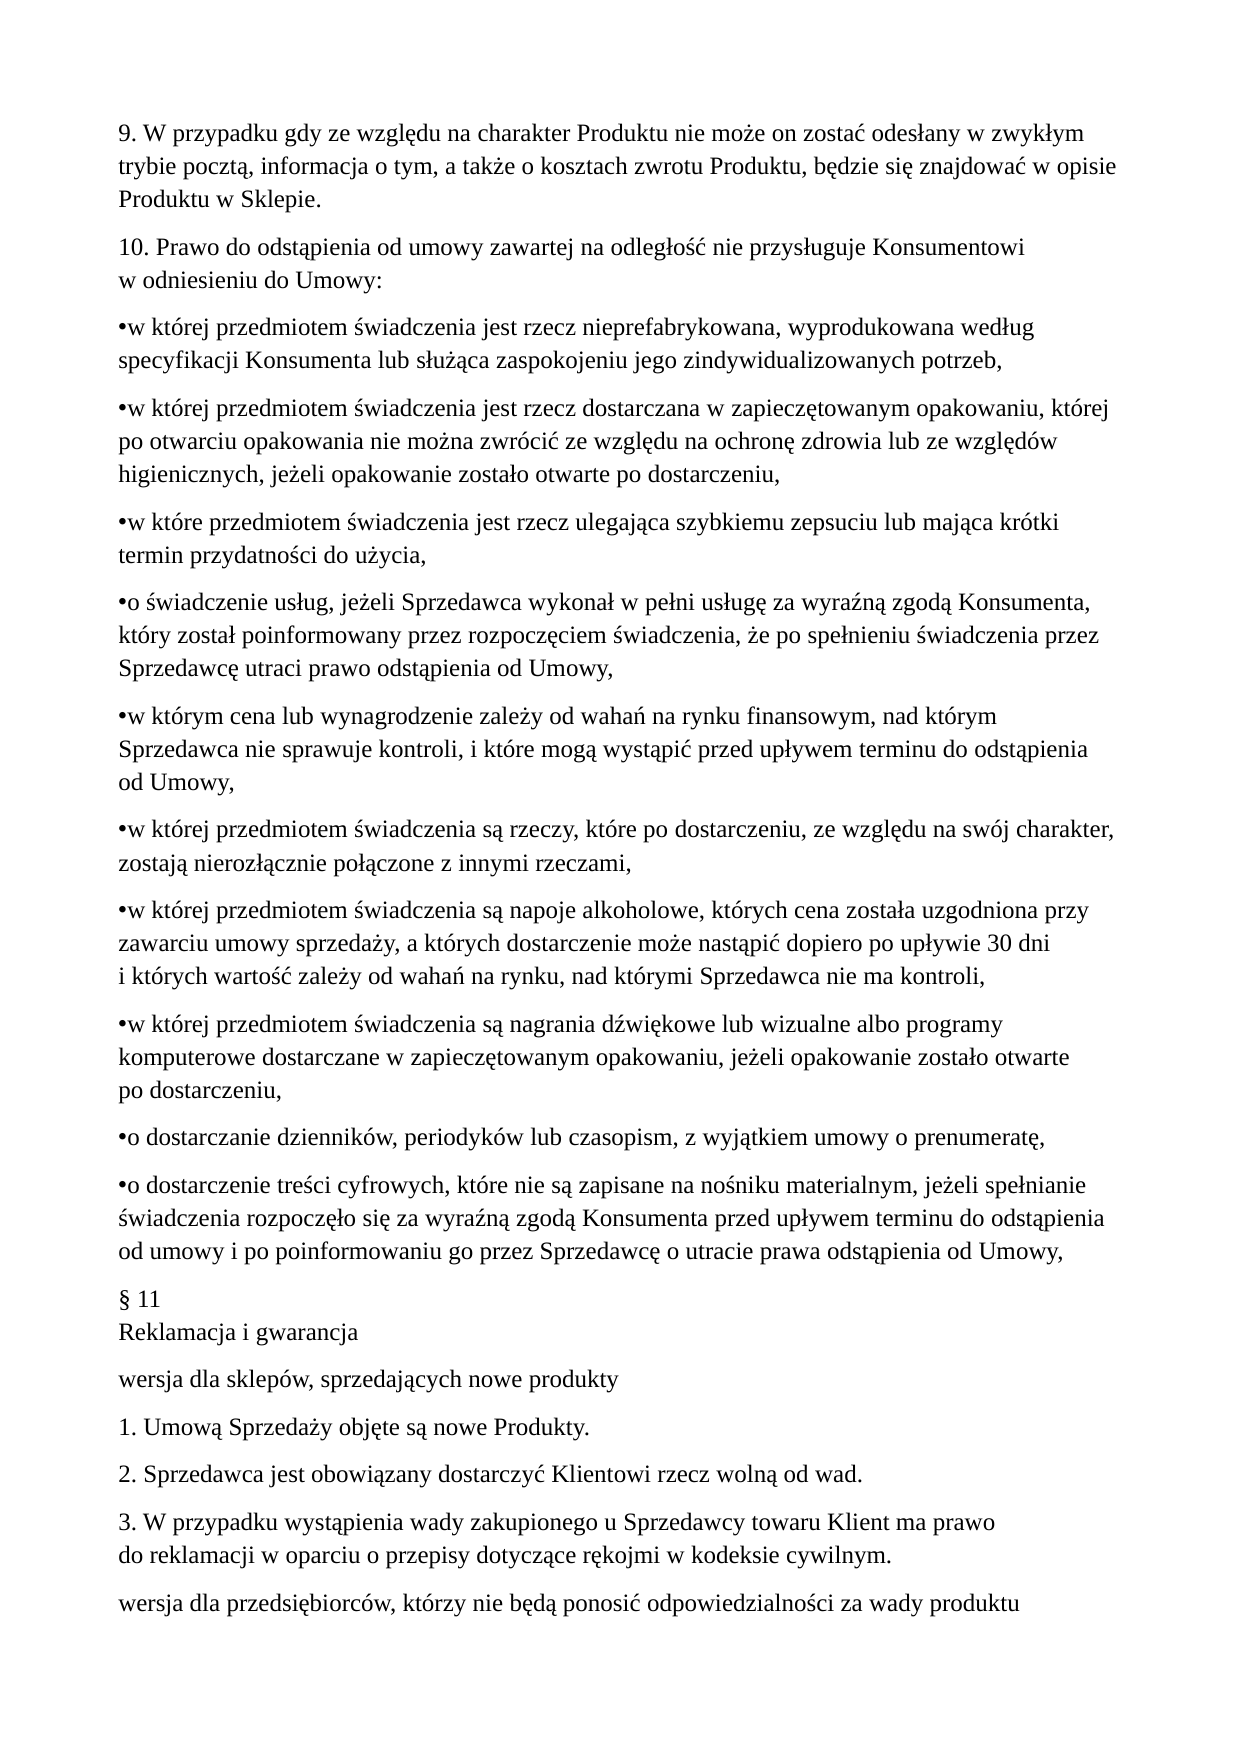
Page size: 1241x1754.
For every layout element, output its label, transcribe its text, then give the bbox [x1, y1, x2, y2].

list w której przedmiotem świadczenia jest rzecz dostarczana w zapieczętowanym opakowaniu, której po otwarciu opakowania nie można zwrócić ze względu na ochronę zdrowia lub ze względów higienicznych, jeżeli opakowanie zostało otwarte po dostarczeniu, [118, 393, 1122, 488]
list w której przedmiotem świadczenia jest rzecz nieprefabrykowana, wyprodukowana według specyfikacji Konsumenta lub służąca zaspokojeniu jego zindywidualizowanych potrzeb, [118, 312, 1122, 374]
text § 11 Reklamacja i gwarancja [118, 1284, 1122, 1346]
list o dostarczanie dzienników, periodyków lub czasopism, z wyjątkiem umowy o prenumeratę, [118, 1122, 1122, 1151]
text 10. Prawo do odstąpienia od umowy zawartej na odległość nie przysługuje Konsumentowi w odniesieniu do Umowy: [118, 232, 1122, 293]
list w której przedmiotem świadczenia są rzeczy, które po dostarczeniu, ze względu na swój charakter, zostają nierozłącznie połączone z innymi rzeczami, [118, 814, 1122, 876]
text 1. Umową Sprzedaży objęte są nowe Produkty. [118, 1412, 1122, 1441]
text 3. W przypadku wystąpienia wady zakupionego u Sprzedawcy towaru Klient ma prawo do reklamacji w oparciu o przepisy dotyczące rękojmi w kodeksie cywilnym. [118, 1507, 1122, 1569]
text wersja dla przedsiębiorców, którzy nie będą ponosić odpowiedzialności za wady produktu [118, 1588, 1122, 1617]
text wersja dla sklepów, sprzedających nowe produkty [118, 1364, 1122, 1393]
text 2. Sprzedawca jest obowiązany dostarczyć Klientowi rzecz wolną od wad. [118, 1459, 1122, 1488]
text 9. W przypadku gdy ze względu na charakter Produktu nie może on zostać odesłany w zwykłym trybie pocztą, informacja o tym, a także o kosztach zwrotu Produktu, będzie się znajdować w opisie Produktu w Sklepie. [118, 118, 1122, 213]
list w które przedmiotem świadczenia jest rzecz ulegająca szybkiemu zepsuciu lub mająca krótki termin przydatności do użycia, [118, 507, 1122, 568]
list o dostarczenie treści cyfrowych, które nie są zapisane na nośniku materialnym, jeżeli spełnianie świadczenia rozpoczęło się za wyraźną zgodą Konsumenta przed upływem terminu do odstąpienia od umowy i po poinformowaniu go przez Sprzedawcę o utracie prawa odstąpienia od Umowy, [118, 1170, 1122, 1265]
list w której przedmiotem świadczenia są nagrania dźwiękowe lub wizualne albo programy komputerowe dostarczane w zapieczętowanym opakowaniu, jeżeli opakowanie zostało otwarte po dostarczeniu, [118, 1009, 1122, 1104]
list o świadczenie usług, jeżeli Sprzedawca wykonał w pełni usługę za wyraźną zgodą Konsumenta, który został poinformowany przez rozpoczęciem świadczenia, że po spełnieniu świadczenia przez Sprzedawcę utraci prawo odstąpienia od Umowy, [118, 587, 1122, 682]
list w którym cena lub wynagrodzenie zależy od wahań na rynku finansowym, nad którym Sprzedawca nie sprawuje kontroli, i które mogą wystąpić przed upływem terminu do odstąpienia od Umowy, [118, 701, 1122, 796]
list w której przedmiotem świadczenia są napoje alkoholowe, których cena została uzgodniona przy zawarciu umowy sprzedaży, a których dostarczenie może nastąpić dopiero po upływie 30 dni i których wartość zależy od wahań na rynku, nad którymi Sprzedawca nie ma kontroli, [118, 895, 1122, 990]
